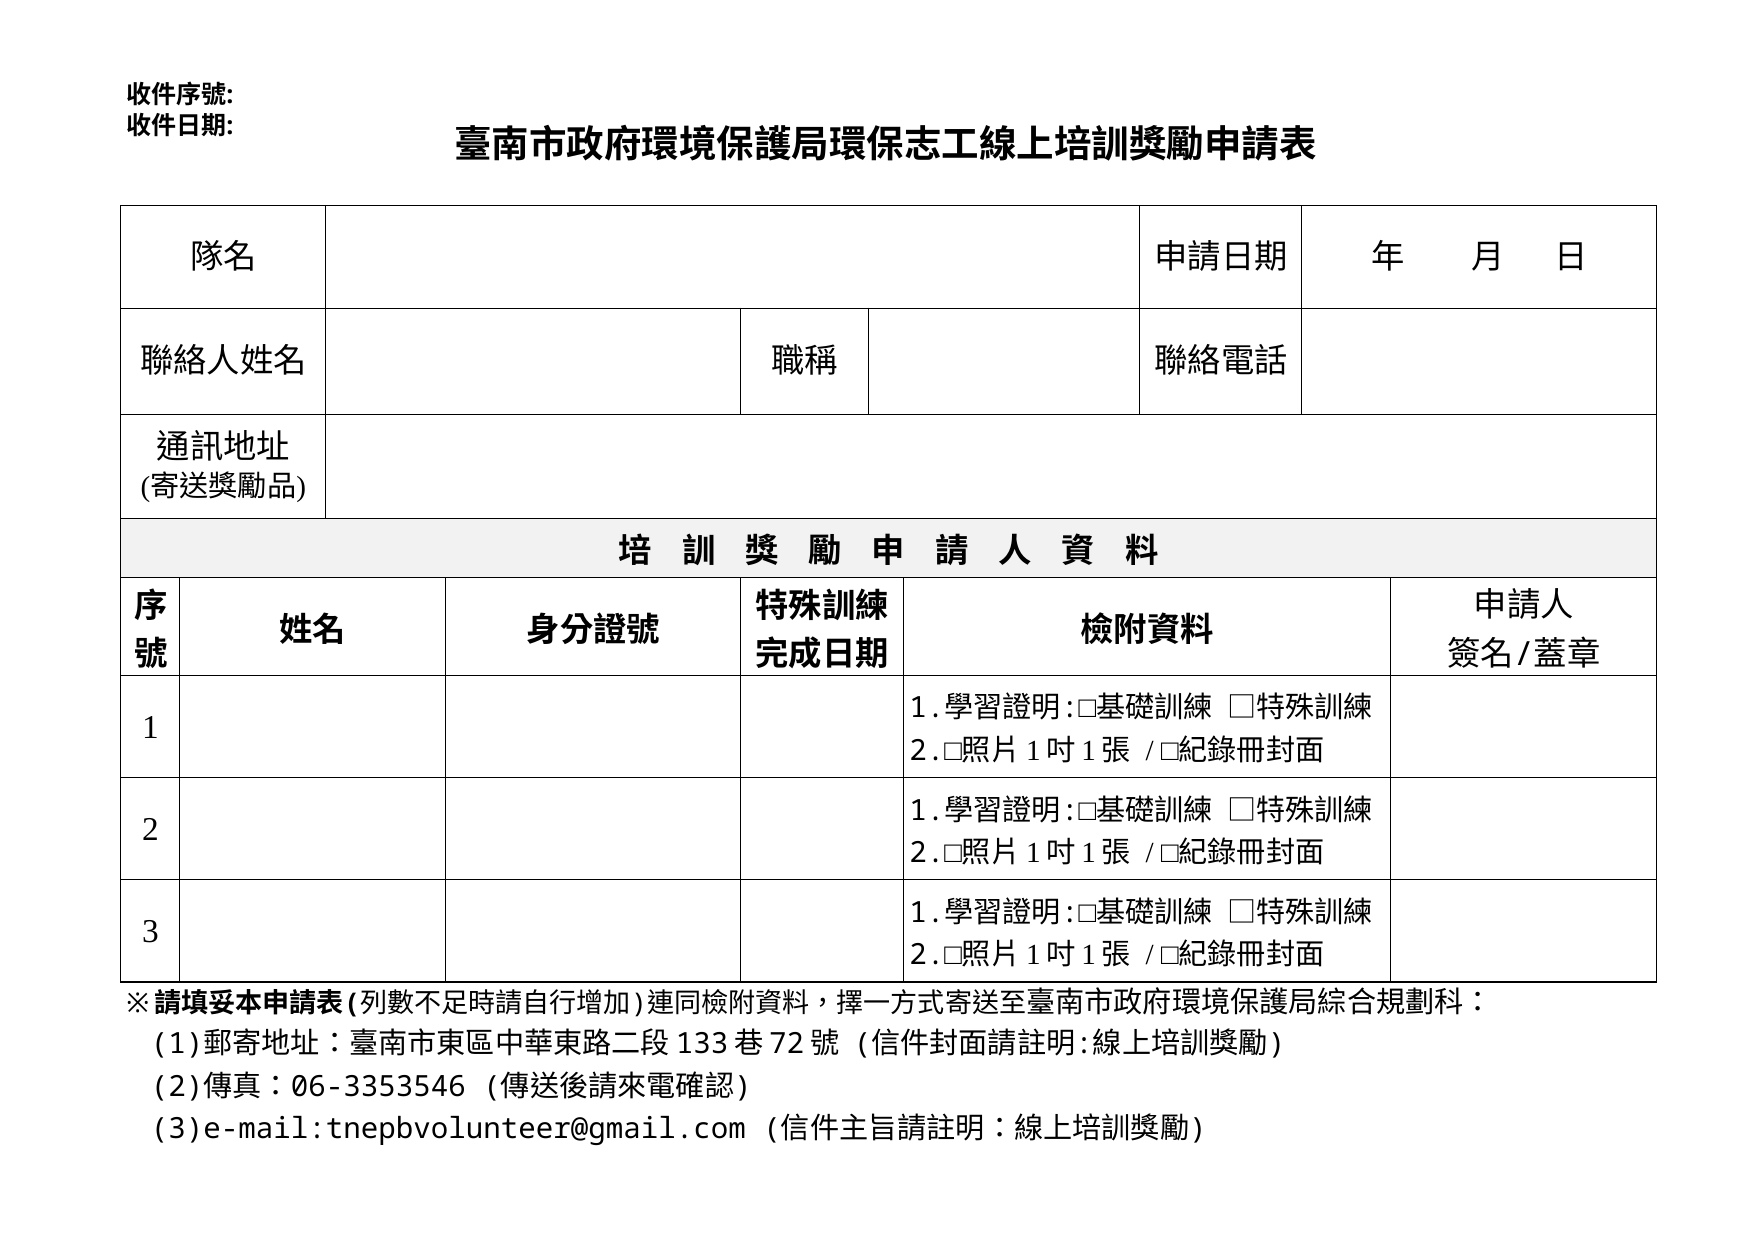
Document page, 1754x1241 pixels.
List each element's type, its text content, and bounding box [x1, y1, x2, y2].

table_cell 1.學習證明:□基礎訓練 □特殊訓練 2.□照片1吋1張 / □紀錄冊封面 [904, 778, 1390, 879]
table_cell [326, 415, 1656, 517]
table_cell 聯絡人姓名 [121, 309, 325, 414]
table_cell 序號 [121, 578, 179, 675]
table_cell [180, 778, 445, 879]
text (1)郵寄地址：臺南市東區中華東路二段133巷72號 (信件封面請註明:線上培訓獎勵) [151, 1020, 1698, 1062]
table_cell [741, 880, 903, 981]
table_cell 聯絡電話 [1140, 309, 1301, 414]
table_cell 1 [121, 676, 179, 777]
table_cell 檢附資料 [904, 578, 1390, 675]
table_cell 3 [121, 880, 179, 981]
text (2)傳真：06-3353546 (傳送後請來電確認) [151, 1062, 1636, 1105]
table_cell [1302, 309, 1656, 414]
table_cell [446, 880, 740, 981]
table_cell 培訓獎勵申請人資料 [121, 519, 1656, 577]
table_cell [869, 309, 1139, 414]
table_cell [180, 676, 445, 777]
table_cell [1391, 676, 1656, 777]
table_cell [1391, 880, 1656, 981]
table_cell [741, 778, 903, 879]
table_header 隊名 [121, 206, 325, 308]
table_header 年 月 日 [1302, 206, 1656, 308]
table_cell [1391, 778, 1656, 879]
table_cell 2 [121, 778, 179, 879]
text (3)e-mail:tnepbvolunteer@gmail.com (信件主旨請註明：線上培訓獎勵) [151, 1105, 1636, 1147]
table_cell 身分證號 [446, 578, 740, 675]
text 臺南市政府環境保護局環保志工線上培訓獎勵申請表 [106, 57, 1636, 168]
table_cell [180, 880, 445, 981]
table_header [326, 206, 1139, 308]
table_cell 特殊訓練完成日期 [741, 578, 903, 675]
table_cell [446, 778, 740, 879]
table_cell 職稱 [741, 309, 868, 414]
table_cell [326, 309, 740, 414]
table_cell 姓名 [180, 578, 445, 675]
table_cell 申請人 簽名/蓋章 [1391, 578, 1656, 675]
table_cell 1.學習證明:□基礎訓練 □特殊訓練 2.□照片1吋1張 / □紀錄冊封面 [904, 676, 1390, 777]
table_cell [741, 676, 903, 777]
table_header 申請日期 [1140, 206, 1301, 308]
table_cell 通訊地址 (寄送獎勵品) [121, 415, 325, 517]
text ※請填妥本申請表(列數不足時請自行增加)連同檢附資料，擇一方式寄送至臺南市政府環境保護局綜合規劃科： [121, 983, 1636, 1020]
table_cell [446, 676, 740, 777]
text 收件序號: 收件日期: [126, 78, 359, 141]
table_cell 1.學習證明:□基礎訓練 □特殊訓練 2.□照片1吋1張 / □紀錄冊封面 [904, 880, 1390, 981]
